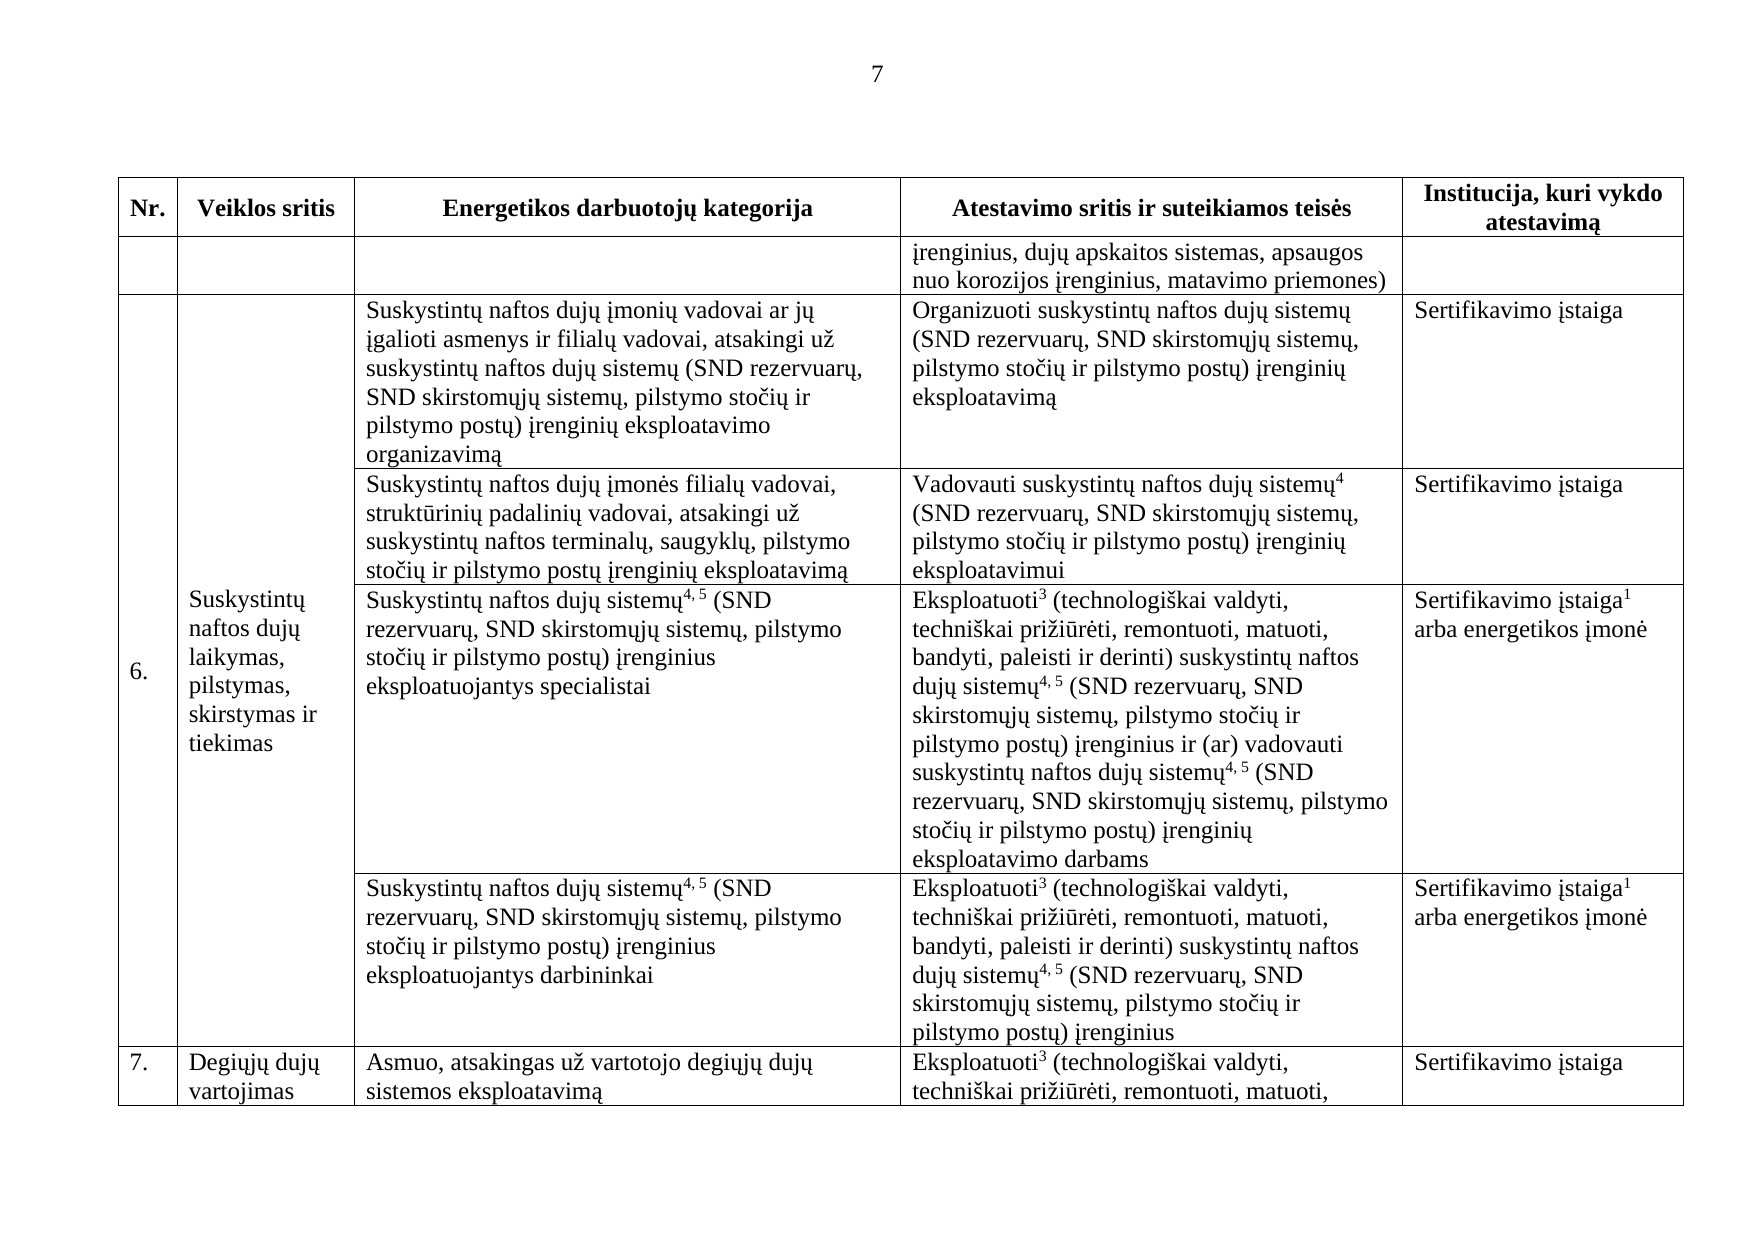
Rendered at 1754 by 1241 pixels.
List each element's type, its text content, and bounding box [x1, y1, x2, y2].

table_cell Eksploatuoti3 (technologiškai valdyti, techniškai prižiūrėti, remontuoti, matuoti, bandyti, paleisti ir derinti) suskystintų naftos dujų sistemų4, 5 (SND rezervuarų, SND skirstomųjų sistemų, pilstymo stočių ir pilstymo postų) įrenginius ir (ar) vadovauti suskystintų naftos dujų sistemų4, 5 (SND rezervuarų, SND skirstomųjų sistemų, pilstymo stočių ir pilstymo postų) įrenginių eksploatavimo darbams [901, 585, 1402, 872]
table_cell Suskystintų naftos dujų įmonių vadovai ar jų įgalioti asmenys ir filialų vadovai, atsakingi už suskystintų naftos dujų sistemų (SND rezervuarų, SND skirstomųjų sistemų, pilstymo stočių ir pilstymo postų) įrenginių eksploatavimo organizavimą [355, 295, 900, 468]
table_cell Sertifikavimo įstaiga1 arba energetikos įmonė [1403, 585, 1683, 872]
table_cell Suskystintų naftos dujų įmonės filialų vadovai, struktūrinių padalinių vadovai, atsakingi už suskystintų naftos terminalų, saugyklų, pilstymo stočių ir pilstymo postų įrenginių eksploatavimą [355, 469, 900, 584]
table_cell [119, 237, 177, 294]
table_cell Sertifikavimo įstaiga [1403, 469, 1683, 584]
table_header Institucija, kuri vykdo atestavimą [1403, 178, 1683, 236]
table_cell Suskystintų naftos dujų sistemų4, 5 (SND rezervuarų, SND skirstomųjų sistemų, pilstymo stočių ir pilstymo postų) įrenginius eksploatuojantys specialistai [355, 585, 900, 872]
table_cell [178, 237, 354, 294]
table_cell Degiųjų dujų vartojimas [178, 1047, 354, 1104]
table_cell Asmuo, atsakingas už vartotojo degiųjų dujų sistemos eksploatavimą [355, 1047, 900, 1104]
table_header Atestavimo sritis ir suteikiamos teisės [901, 178, 1402, 236]
table_cell Organizuoti suskystintų naftos dujų sistemų (SND rezervuarų, SND skirstomųjų sistemų, pilstymo stočių ir pilstymo postų) įrenginių eksploatavimą [901, 295, 1402, 468]
table_cell 6. [119, 295, 177, 1046]
table_cell Suskystintų naftos dujų sistemų4, 5 (SND rezervuarų, SND skirstomųjų sistemų, pilstymo stočių ir pilstymo postų) įrenginius eksploatuojantys darbininkai [355, 874, 900, 1046]
table_cell Eksploatuoti3 (technologiškai valdyti, techniškai prižiūrėti, remontuoti, matuoti, [901, 1047, 1402, 1104]
table_cell 7. [119, 1047, 177, 1104]
table_cell [1403, 237, 1683, 294]
table_cell Sertifikavimo įstaiga [1403, 295, 1683, 468]
table_header Nr. [119, 178, 177, 236]
table_cell Sertifikavimo įstaiga1 arba energetikos įmonė [1403, 874, 1683, 1046]
table_cell Sertifikavimo įstaiga [1403, 1047, 1683, 1104]
table_cell Suskystintų naftos dujų laikymas, pilstymas, skirstymas ir tiekimas [178, 295, 354, 1046]
table_cell [355, 237, 900, 294]
table_header Energetikos darbuotojų kategorija [355, 178, 900, 236]
table_cell Eksploatuoti3 (technologiškai valdyti, techniškai prižiūrėti, remontuoti, matuoti, bandyti, paleisti ir derinti) suskystintų naftos dujų sistemų4, 5 (SND rezervuarų, SND skirstomųjų sistemų, pilstymo stočių ir pilstymo postų) įrenginius [901, 874, 1402, 1046]
table_cell Vadovauti suskystintų naftos dujų sistemų4 (SND rezervuarų, SND skirstomųjų sistemų, pilstymo stočių ir pilstymo postų) įrenginių eksploatavimui [901, 469, 1402, 584]
table_cell įrenginius, dujų apskaitos sistemas, apsaugos nuo korozijos įrenginius, matavimo priemones) [901, 237, 1402, 294]
table_header Veiklos sritis [178, 178, 354, 236]
